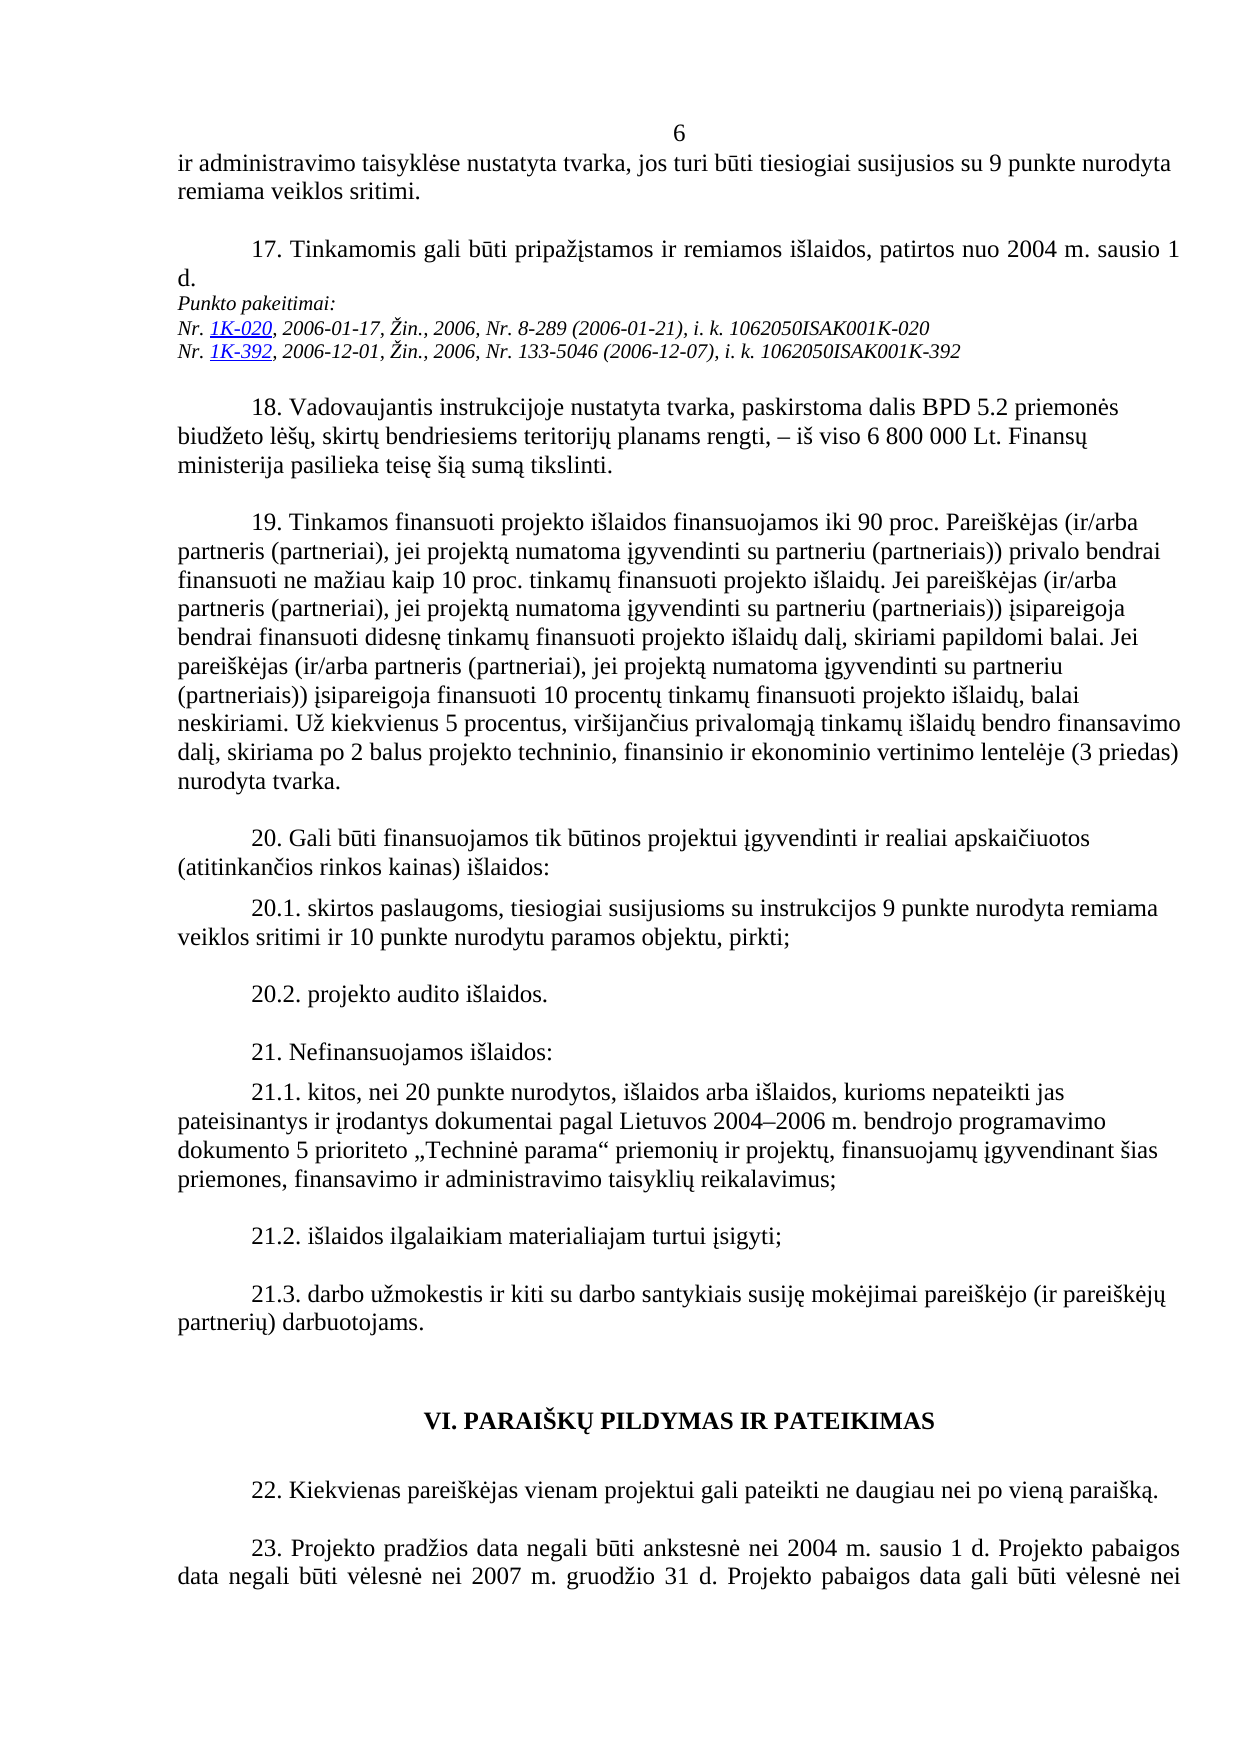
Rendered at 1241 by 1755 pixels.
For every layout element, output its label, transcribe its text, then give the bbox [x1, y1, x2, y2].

text 23. Projekto pradžios data negali būti ankstesnė nei 2004 m. sausio 1 d. Projekto pabaigos data negali būti vėlesnė nei 2007 m. gruodžio 31 d. Projekto pabaigos data gali būti vėlesnė nei [177, 1533, 1181, 1590]
text 20. Gali būti finansuojamos tik būtinos projektui įgyvendinti ir realiai apskaičiuotos (atitinkančios rinkos kainas) išlaidos: [177, 823, 1181, 881]
text 19. Tinkamos finansuoti projekto išlaidos finansuojamos iki 90 proc. Pareiškėjas (ir/arba partneris (partneriai), jei projektą numatoma įgyvendinti su partneriu (partneriais)) privalo bendrai finansuoti ne mažiau kaip 10 proc. tinkamų finansuoti projekto išlaidų. Jei pareiškėjas (ir/arba partneris (partneriai), jei projektą numatoma įgyvendinti su partneriu (partneriais)) įsipareigoja bendrai finansuoti didesnę tinkamų finansuoti projekto išlaidų dalį, skiriami papildomi balai. Jei pareiškėjas (ir/arba partneris (partneriai), jei projektą numatoma įgyvendinti su partneriu (partneriais)) įsipareigoja finansuoti 10 procentų tinkamų finansuoti projekto išlaidų, balai neskiriami. Už kiekvienus 5 procentus, viršijančius privalomąją tinkamų išlaidų bendro finansavimo dalį, skiriama po 2 balus projekto techninio, finansinio ir ekonominio vertinimo lentelėje (3 priedas) nurodyta tvarka. [177, 507, 1181, 795]
text 21.2. išlaidos ilgalaikiam materialiajam turtui įsigyti; [177, 1221, 1181, 1250]
text Nr. 1K-020, 2006-01-17, Žin., 2006, Nr. 8-289 (2006-01-21), i. k. 1062050ISAK001K-020 [177, 315, 1181, 339]
text 17. Tinkamomis gali būti pripažįstamos ir remiamos išlaidos, patirtos nuo 2004 m. sausio 1 d. [177, 234, 1181, 291]
text 21.1. kitos, nei 20 punkte nurodytos, išlaidos arba išlaidos, kurioms nepateikti jas pateisinantys ir įrodantys dokumentai pagal Lietuvos 2004–2006 m. bendrojo programavimo dokumento 5 prioriteto „Techninė parama“ priemonių ir projektų, finansuojamų įgyvendinant šias priemones, finansavimo ir administravimo taisyklių reikalavimus; [177, 1077, 1181, 1192]
text 18. Vadovaujantis instrukcijoje nustatyta tvarka, paskirstoma dalis BPD 5.2 priemonės biudžeto lėšų, skirtų bendriesiems teritorijų planams rengti, – iš viso 6 800 000 Lt. Finansų ministerija pasilieka teisę šią sumą tikslinti. [177, 392, 1181, 478]
text Nr. 1K-392, 2006-12-01, Žin., 2006, Nr. 133-5046 (2006-12-07), i. k. 1062050ISAK001K-392 [177, 339, 1181, 363]
text VI. PARAIŠKŲ PILDYMAS IR PATEIKIMAS [177, 1406, 1181, 1434]
text 22. Kiekvienas pareiškėjas vienam projektui gali pateikti ne daugiau nei po vieną paraišką. [177, 1475, 1181, 1504]
text 20.2. projekto audito išlaidos. [177, 979, 1181, 1008]
text ir administravimo taisyklėse nustatyta tvarka, jos turi būti tiesiogiai susijusios su 9 punkte nurodyta remiama veiklos sritimi. [177, 148, 1181, 205]
text 21.3. darbo užmokestis ir kiti su darbo santykiais susiję mokėjimai pareiškėjo (ir pareiškėjų partnerių) darbuotojams. [177, 1279, 1181, 1336]
text Punkto pakeitimai: [177, 291, 1181, 315]
text 21. Nefinansuojamos išlaidos: [177, 1037, 1181, 1066]
text 20.1. skirtos paslaugoms, tiesiogiai susijusioms su instrukcijos 9 punkte nurodyta remiama veiklos sritimi ir 10 punkte nurodytu paramos objektu, pirkti; [177, 893, 1181, 951]
